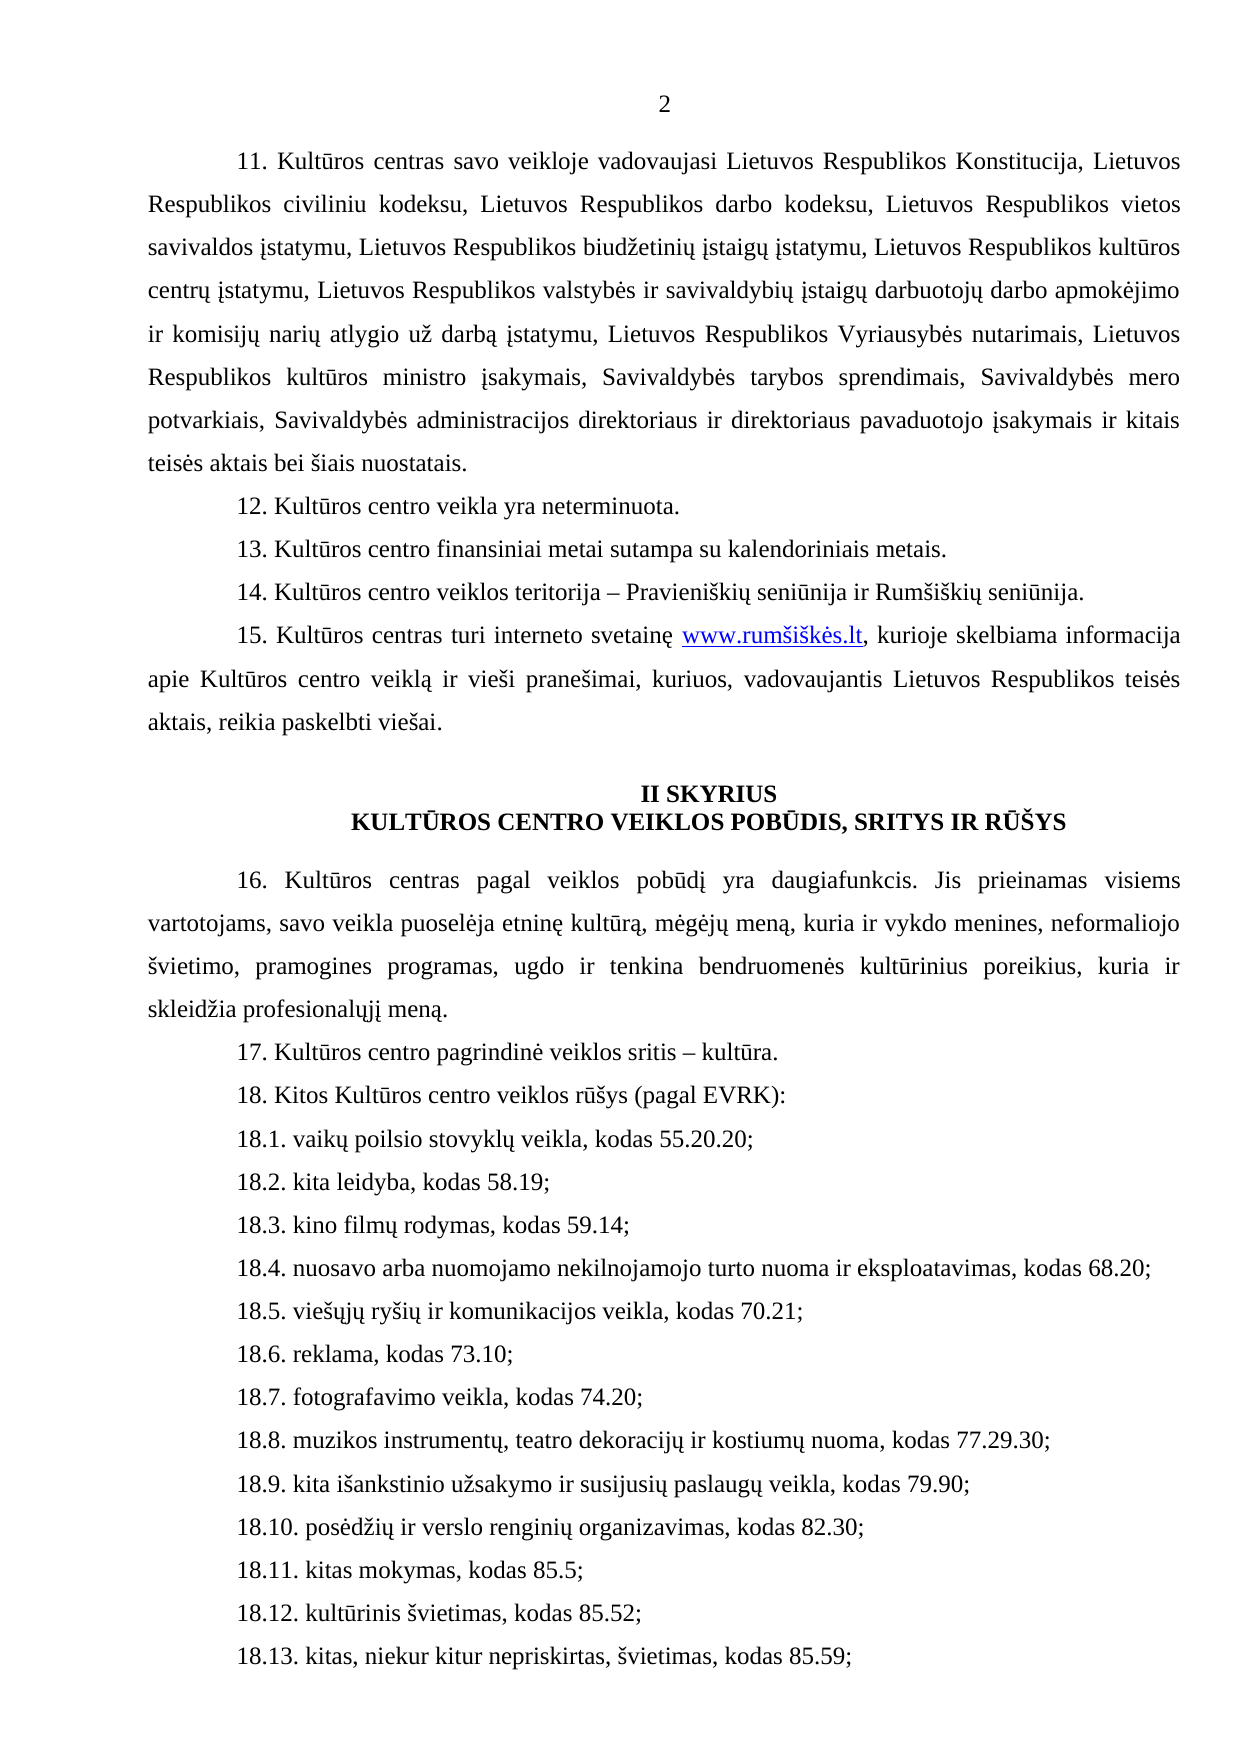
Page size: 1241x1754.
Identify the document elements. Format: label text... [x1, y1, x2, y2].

text 18.7. fotografavimo veikla, kodas 74.20; [148, 1382, 1181, 1411]
text 18.1. vaikų poilsio stovyklų veikla, kodas 55.20.20; [148, 1124, 1181, 1152]
text 11. Kultūros centras savo veikloje vadovaujasi Lietuvos Respublikos Konstitucija, Lietuvos Respublikos civiliniu kodeksu, Lietuvos Respublikos darbo kodeksu, Lietuvos Respublikos vietos savivaldos įstatymu, Lietuvos Respublikos biudžetinių įstaigų įstatymu, Lietuvos Respublikos kultūros centrų įstatymu, Lietuvos Respublikos valstybės ir savivaldybių įstaigų darbuotojų darbo apmokėjimo ir komisijų narių atlygio už darbą įstatymu, Lietuvos Respublikos Vyriausybės nutarimais, Lietuvos Respublikos kultūros ministro įsakymais, Savivaldybės tarybos sprendimais, Savivaldybės mero potvarkiais, Savivaldybės administracijos direktoriaus ir direktoriaus pavaduotojo įsakymais ir kitais teisės aktais bei šiais nuostatais. [148, 146, 1181, 477]
text 18.10. posėdžių ir verslo renginių organizavimas, kodas 82.30; [148, 1512, 1181, 1541]
text 18.12. kultūrinis švietimas, kodas 85.52; [148, 1598, 1181, 1627]
text 18.8. muzikos instrumentų, teatro dekoracijų ir kostiumų nuoma, kodas 77.29.30; [148, 1426, 1181, 1454]
text 18.9. kita išankstinio užsakymo ir susijusių paslaugų veikla, kodas 79.90; [148, 1469, 1181, 1497]
text 18.2. kita leidyba, kodas 58.19; [148, 1167, 1181, 1196]
text 17. Kultūros centro pagrindinė veiklos sritis – kultūra. [148, 1037, 1181, 1066]
text 14. Kultūros centro veiklos teritorija – Pravieniškių seniūnija ir Rumšiškių seniūnija. [148, 577, 1181, 606]
text 18.13. kitas, niekur kitur nepriskirtas, švietimas, kodas 85.59; [148, 1641, 1181, 1670]
text 18.11. kitas mokymas, kodas 85.5; [148, 1555, 1181, 1584]
text 15. Kultūros centras turi interneto svetainę www.rumšiškės.lt, kurioje skelbiama informacija apie Kultūros centro veiklą ir vieši pranešimai, kuriuos, vadovaujantis Lietuvos Respublikos teisės aktais, reikia paskelbti viešai. [148, 621, 1181, 736]
text KULTŪROS CENTRO VEIKLOS POBŪDIS, SRITYS IR RŪŠYS [148, 807, 1181, 836]
text 18.3. kino filmų rodymas, kodas 59.14; [148, 1210, 1181, 1239]
text 18. Kitos Kultūros centro veiklos rūšys (pagal EVRK): [148, 1081, 1181, 1109]
text II SKYRIUS [148, 779, 1181, 807]
text 18.6. reklama, kodas 73.10; [148, 1339, 1181, 1368]
text 16. Kultūros centras pagal veiklos pobūdį yra daugiafunkcis. Jis prieinamas visiems vartotojams, savo veikla puoselėja etninę kultūrą, mėgėjų meną, kuria ir vykdo menines, neformaliojo švietimo, pramogines programas, ugdo ir tenkina bendruomenės kultūrinius poreikius, kuria ir skleidžia profesionalųjį meną. [148, 865, 1181, 1023]
text 18.4. nuosavo arba nuomojamo nekilnojamojo turto nuoma ir eksploatavimas, kodas 68.20; [148, 1253, 1181, 1282]
text 18.5. viešųjų ryšių ir komunikacijos veikla, kodas 70.21; [148, 1296, 1181, 1325]
text 12. Kultūros centro veikla yra neterminuota. [148, 491, 1181, 520]
text 13. Kultūros centro finansiniai metai sutampa su kalendoriniais metais. [148, 534, 1181, 563]
